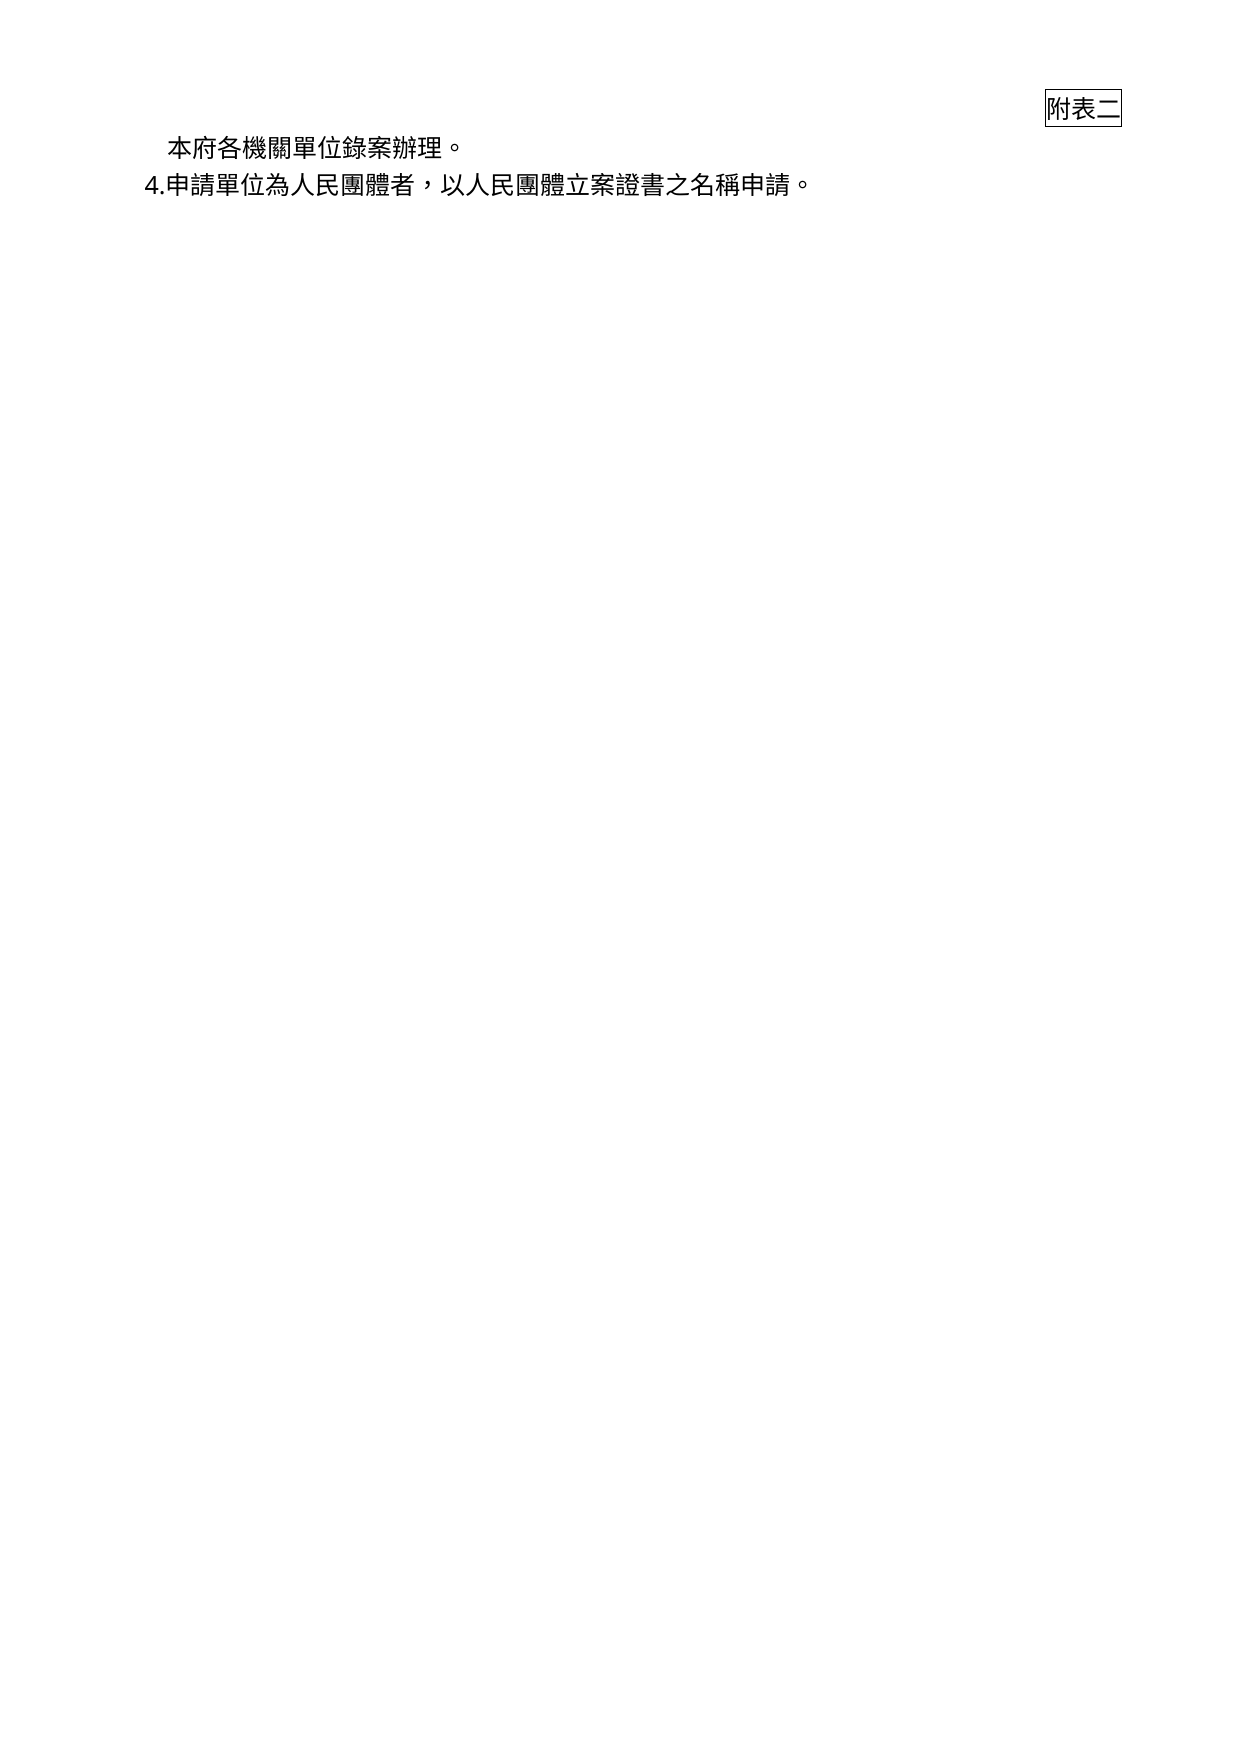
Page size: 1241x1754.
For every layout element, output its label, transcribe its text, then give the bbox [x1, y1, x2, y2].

text 3.接受本府補助款執行單位如經本府查獲以同一計畫重覆申領本府補助款逾計畫總經費者，自查獲日起，一年內不得再向本府申領補助款；由本府查獲單位函知受補助單位並副知本府各機關單位錄案辦理。 [144, 127, 1122, 165]
text 4.申請單位為人民團體者，以人民團體立案證書之名稱申請。 [144, 165, 1122, 202]
